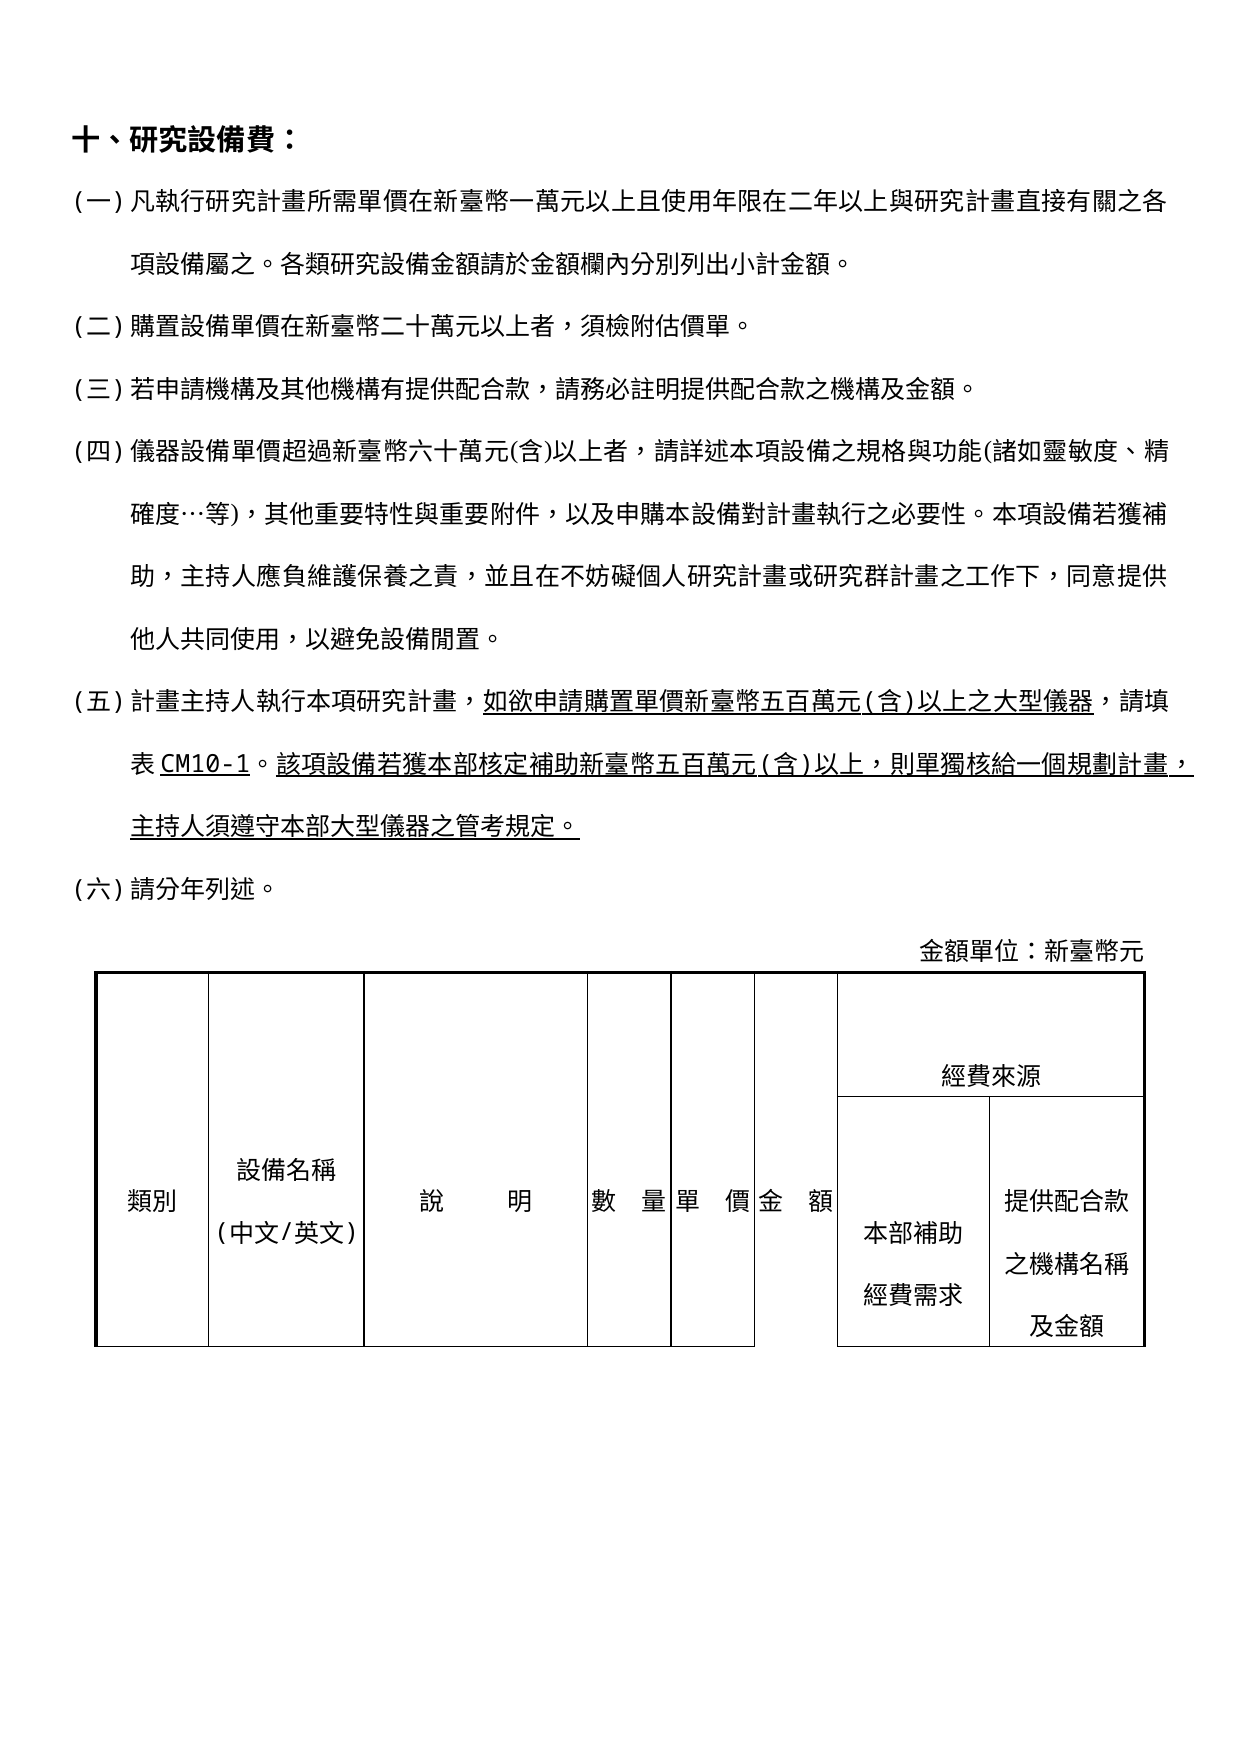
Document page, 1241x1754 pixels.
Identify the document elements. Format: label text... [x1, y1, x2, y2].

table_cell 提供配合款之機構名稱及金額 [990, 1097, 1143, 1346]
table_header 數 量 [588, 974, 670, 1346]
list 請分年列述。 [71, 846, 1169, 908]
table_header 類別 [98, 974, 208, 1346]
table_header 金 額 [755, 974, 837, 1346]
table_header 單 價 [672, 974, 754, 1346]
list 購置設備單價在新臺幣二十萬元以上者，須檢附估價單。 [71, 283, 1169, 346]
text 金額單位：新臺幣元 [71, 908, 1144, 971]
text 十、研究設備費： [71, 96, 1169, 158]
table_header 說 明 [365, 974, 587, 1346]
table_cell 本部補助 經費需求 [838, 1097, 989, 1346]
table_header 設備名稱 (中文/英文) [209, 974, 363, 1346]
list 計畫主持人執行本項研究計畫，如欲申請購置單價新臺幣五百萬元(含)以上之大型儀器，請填表CM10-1。該項設備若獲本部核定補助新臺幣五百萬元(含)以上，則單獨核給一個規劃計畫，主持人須遵守本部大型儀器之管考規定。 [71, 658, 1169, 846]
table_header 經費來源 [838, 974, 1143, 1096]
list 凡執行研究計畫所需單價在新臺幣一萬元以上且使用年限在二年以上與研究計畫直接有關之各項設備屬之。各類研究設備金額請於金額欄內分別列出小計金額。 [71, 158, 1169, 283]
list 若申請機構及其他機構有提供配合款，請務必註明提供配合款之機構及金額。 [71, 346, 1169, 408]
list 儀器設備單價超過新臺幣六十萬元(含)以上者，請詳述本項設備之規格與功能(諸如靈敏度、精確度…等)，其他重要特性與重要附件，以及申購本設備對計畫執行之必要性。本項設備若獲補助，主持人應負維護保養之責，並且在不妨礙個人研究計畫或研究群計畫之工作下，同意提供他人共同使用，以避免設備閒置。 [71, 408, 1169, 658]
